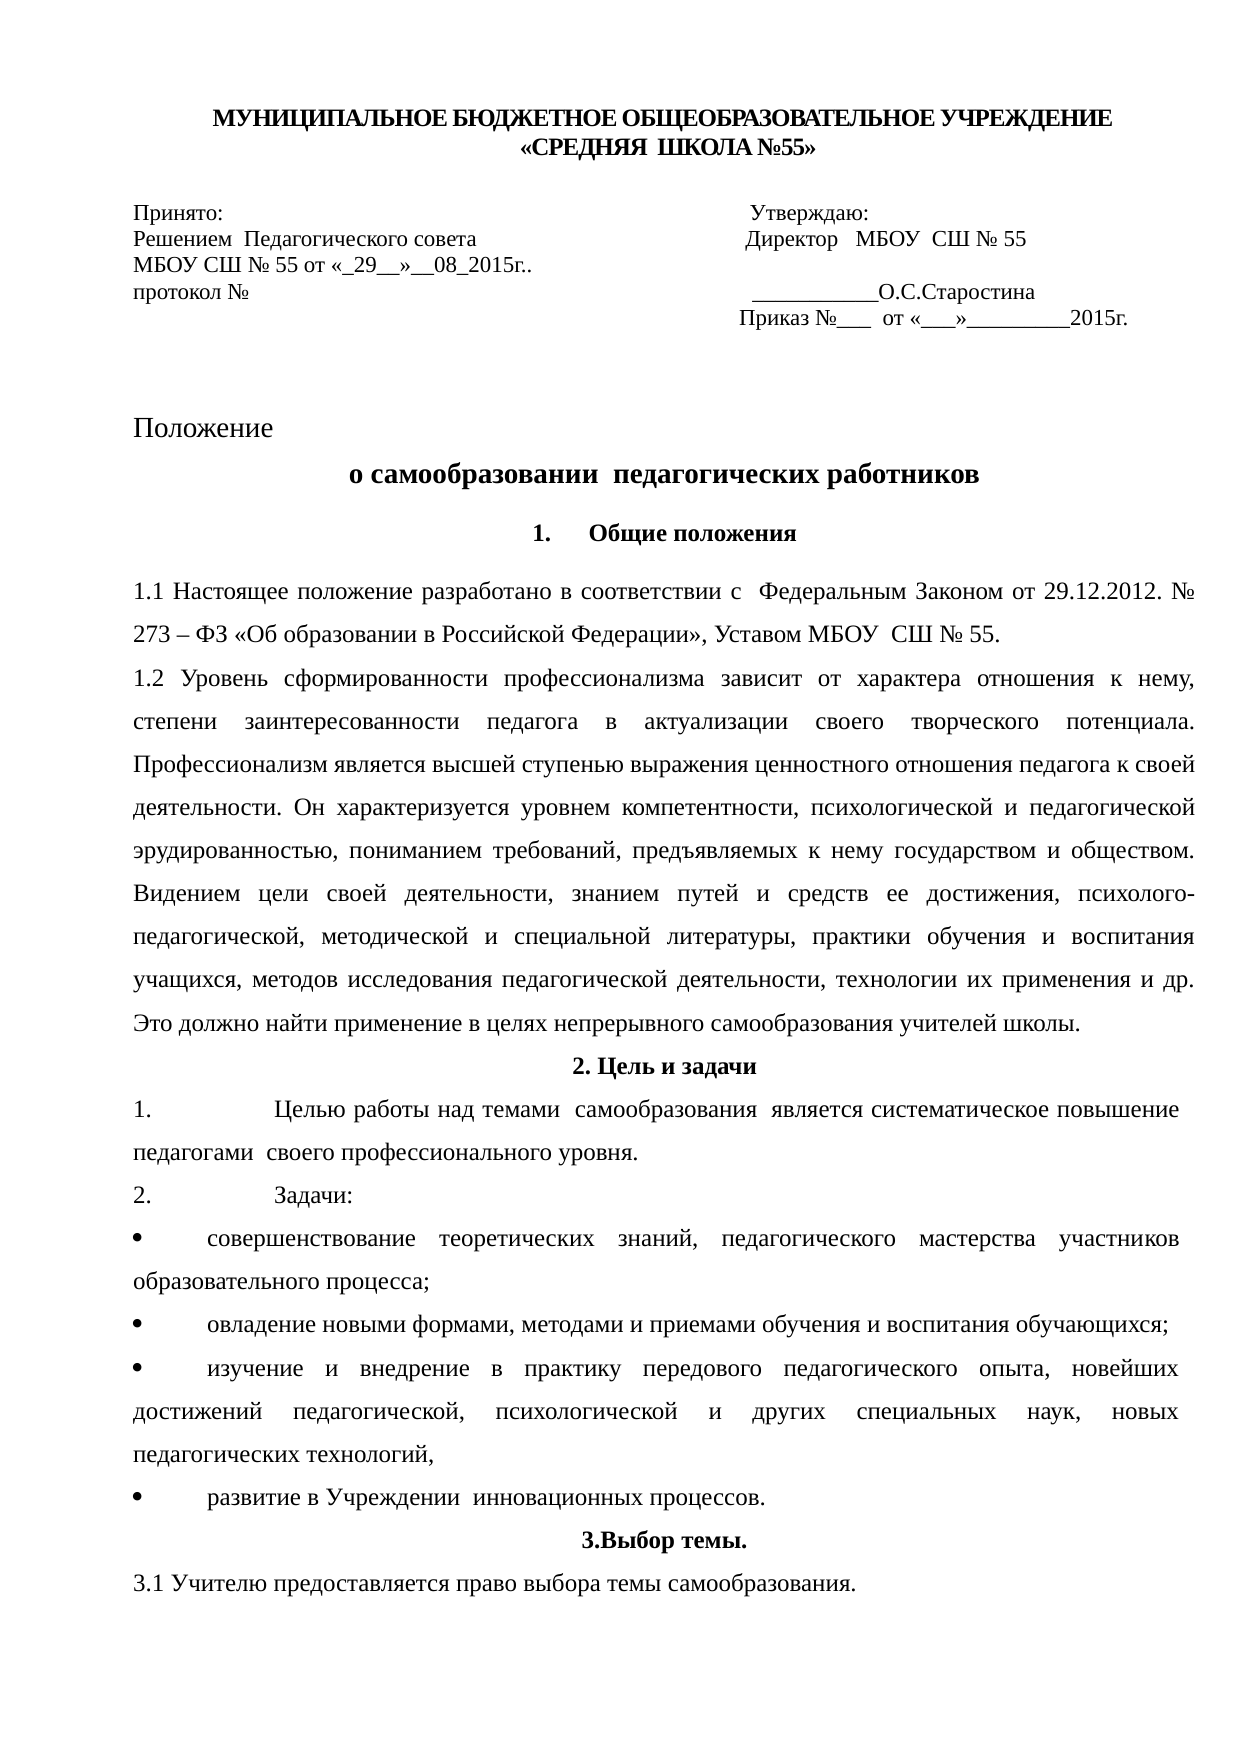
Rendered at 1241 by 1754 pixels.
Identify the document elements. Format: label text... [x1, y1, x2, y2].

text Решением Педагогического совета Директор МБОУ СШ № 55 [133, 225, 1196, 251]
text МУНИЦИПАЛЬНОЕ БЮДЖЕТНОЕ ОБЩЕОБРАЗОВАТЕЛЬНОЕ УЧРЕЖДЕНИЕ [136, 103, 1196, 132]
list Задачи: [133, 1180, 1179, 1209]
list развитие в Учреждении инновационных процессов. [133, 1482, 1179, 1511]
text 3.Выбор темы. [133, 1525, 1196, 1554]
list изучение и внедрение в практику передового педагогического опыта, новейших достижений педагогической, психологической и других специальных наук, новых педагогических технологий, [133, 1353, 1179, 1468]
text Принято: Утверждаю: [133, 199, 1196, 225]
text Приказ №___ от «___»_________2015г. [133, 304, 1196, 330]
list Целью работы над темами самообразования является систематическое повышение педагогами своего профессионального уровня. [133, 1094, 1179, 1166]
list овладение новыми формами, методами и приемами обучения и воспитания обучающихся; [133, 1309, 1179, 1338]
list совершенствование теоретических знаний, педагогического мастерства участни­ков образовательного процесса; [133, 1223, 1179, 1295]
text протокол № ___________О.С.Старостина [133, 278, 1196, 304]
text МБОУ СШ № 55 от «_29__»__08_2015г.. [133, 251, 1196, 278]
text о самообразовании педагогических работников [133, 456, 1196, 489]
text 2. Цель и задачи [133, 1051, 1196, 1079]
text 3.1 Учителю предоставляется право выбора темы самообразования. [133, 1568, 1196, 1597]
title Положение [133, 410, 1196, 443]
text 1.1 Настоящее положение разработано в соответствии с Федеральным Законом от 29.12.2012. № 273 – ФЗ «Об образовании в Российской Федерации», Уставом МБОУ СШ № 55. [133, 576, 1196, 648]
text 1.2 Уровень сформированности профессионализма зависит от характера отношения к нему, степени заинтересованности педагога в актуализации своего творческого потенциала. Профессионализм является высшей ступенью выражения ценностного отношения педагога к своей деятельности. Он характеризуется уровнем компетентности, психологической и педагогической эрудированностью, пониманием требований, предъявляемых к нему государством и обществом. Видением цели своей деятельности, знанием путей и средств ее достижения, психолого-педагогической, методической и специальной литературы, практики обучения и воспитания учащихся, методов исследования педагогической деятельности, технологии их применения и др. Это должно найти применение в целях непрерывного самообразования учителей школы. [133, 663, 1196, 1036]
text «СРЕДНЯЯ ШКОЛА №55» [136, 132, 1196, 160]
text 1. Общие положения [133, 518, 1196, 547]
